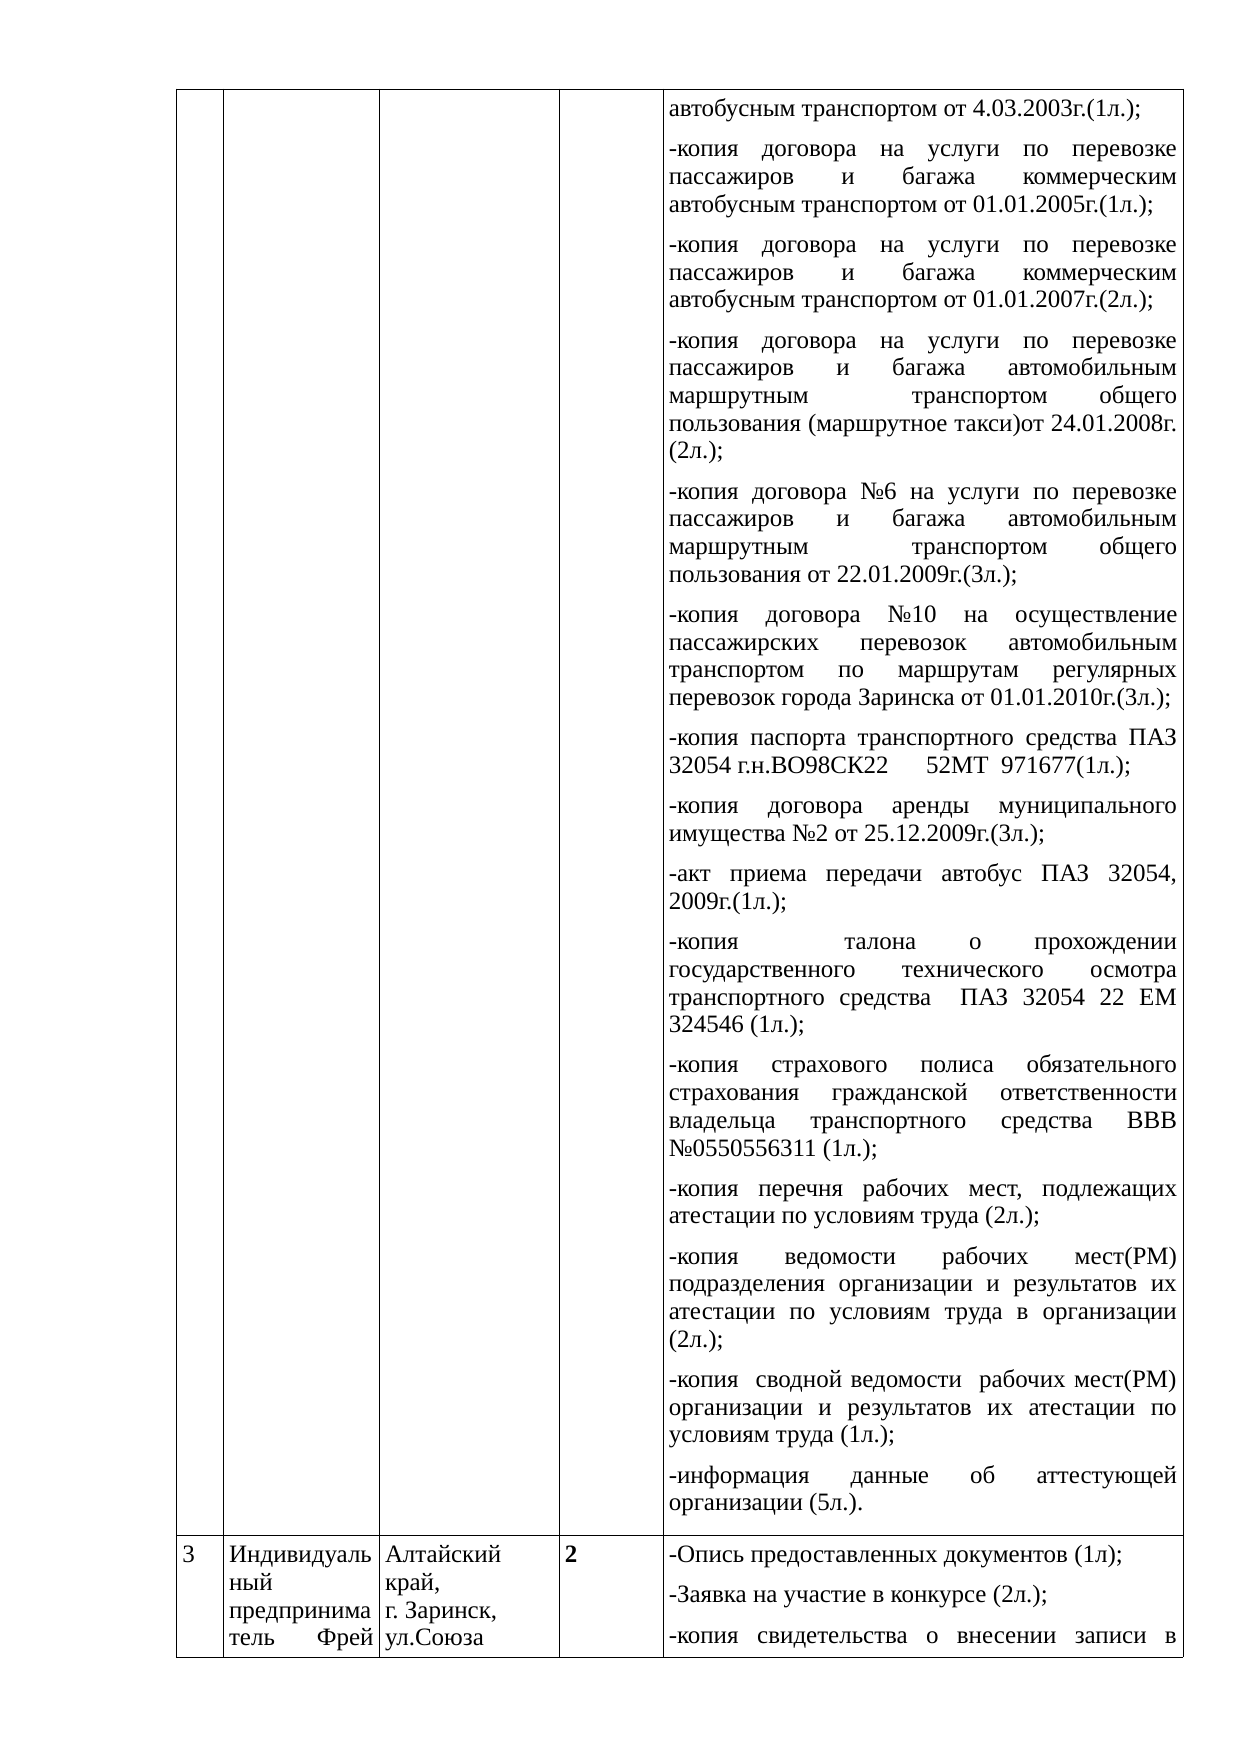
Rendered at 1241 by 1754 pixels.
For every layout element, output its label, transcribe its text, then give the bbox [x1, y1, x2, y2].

table_cell [560, 90, 663, 1534]
table_cell автобусным транспортом от 4.03.2003г.(1л.); -копия договора на услуги по перевозке пассажиров и багажа коммерческим автобусным транспортом от 01.01.2005г.(1л.); -копия договора на услуги по перевозке пассажиров и багажа коммерческим автобусным транспортом от 01.01.2007г.(2л.); -копия договора на услуги по перевозке пассажиров и багажа автомобильным маршрутным транспортом общего пользования (маршрутное такси)от 24.01.2008г.(2л.); -копия договора №6 на услуги по перевозке пассажиров и багажа автомобильным маршрутным транспортом общего пользования от 22.01.2009г.(3л.); -копия договора №10 на осуществление пассажирских перевозок автомобильным транспортом по маршрутам регулярных перевозок города Заринска от 01.01.2010г.(3л.); -копия паспорта транспортного средства ПАЗ 32054 г.н.ВО98СК22 52МТ 971677(1л.); -копия договора аренды муниципального имущества №2 от 25.12.2009г.(3л.); -акт приема передачи автобус ПАЗ 32054, 2009г.(1л.); -копия талона о прохождении государственного технического осмотра транспортного средства ПАЗ 32054 22 ЕМ 324546 (1л.); -копия страхового полиса обязательного страхования гражданской ответственности владельца транспортного средства ВВВ №0550556311 (1л.); -копия перечня рабочих мест, подлежащих атестации по условиям труда (2л.); -копия ведомости рабочих мест(РМ) подразделения организации и результатов их атестации по условиям труда в организации (2л.); -копия сводной ведомости рабочих мест(РМ) организации и результатов их атестации по условиям труда (1л.); -информация данные об аттестующей организации (5л.). [664, 90, 1183, 1534]
table_cell Алтайский край, г. Заринск, ул.Союза [380, 1536, 559, 1657]
table_cell 2 [560, 1536, 663, 1657]
table_cell [177, 90, 223, 1534]
table_cell [380, 90, 559, 1534]
table_cell [224, 90, 379, 1534]
table_cell -Опись предоставленных документов (1л); -Заявка на участие в конкурсе (2л.); -копия свидетельства о внесении записи в [664, 1536, 1183, 1657]
table_cell Индивидуальный предприниматель Фрей [224, 1536, 379, 1657]
table_cell 3 [177, 1536, 223, 1657]
